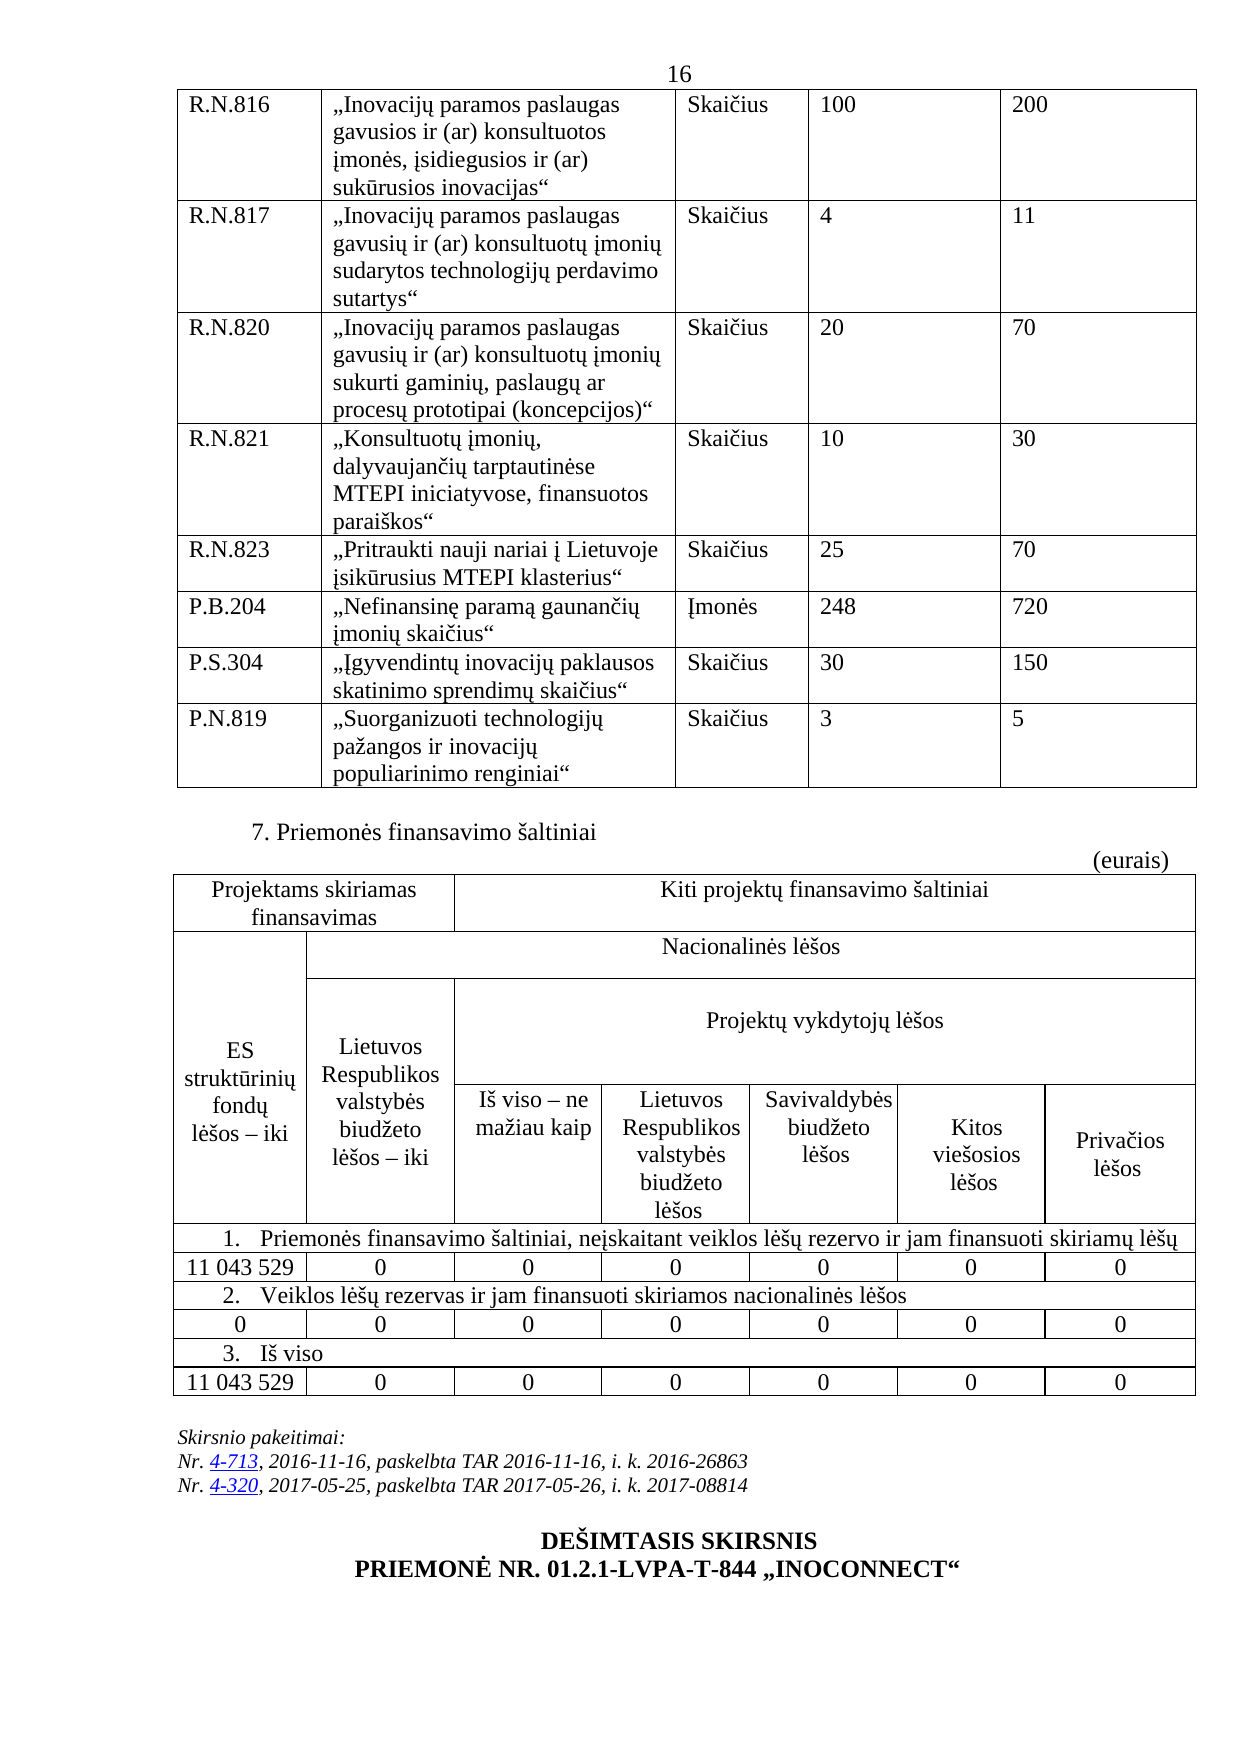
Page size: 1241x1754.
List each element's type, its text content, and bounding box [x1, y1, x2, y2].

table_cell 0 [898, 1368, 1044, 1395]
table_cell 0 [602, 1253, 749, 1281]
table_cell Privačios lėšos [1046, 1085, 1195, 1223]
table_cell 0 [898, 1253, 1044, 1281]
table_cell 0 [602, 1310, 749, 1338]
table_cell R.N.820 [178, 313, 321, 423]
table_cell „Konsultuotų įmonių, dalyvaujančių tarptautinėse MTEPI iniciatyvose, finansuotos paraiškos“ [322, 424, 675, 534]
table_cell Skaičius [676, 704, 808, 787]
table_cell R.N.817 [178, 201, 321, 312]
table_header Projektams skiriamas finansavimas [174, 875, 454, 931]
table_cell Kitos viešosios lėšos [898, 1085, 1044, 1223]
table_cell 0 [307, 1253, 454, 1281]
table_cell 0 [1046, 1310, 1195, 1338]
table_cell 11 [1001, 201, 1196, 312]
table_cell „Įgyvendintų inovacijų paklausos skatinimo sprendimų skaičius“ [322, 648, 675, 703]
table_cell Savivaldybės biudžeto lėšos [750, 1085, 897, 1223]
table_cell R.N.816 [178, 90, 321, 200]
table_cell Nacionalinės lėšos [307, 932, 1195, 978]
table_cell 20 [809, 313, 1000, 423]
table_cell Projektų vykdytojų lėšos [455, 979, 1195, 1084]
text 7. Priemonės finansavimo šaltiniai [177, 817, 1181, 846]
text DEŠIMTASIS SKIRSNIS [177, 1526, 1181, 1554]
table_cell 0 [455, 1310, 601, 1338]
table_cell 720 [1001, 592, 1196, 647]
table_cell P.S.304 [178, 648, 321, 703]
table_cell „Pritraukti nauji nariai į Lietuvoje įsikūrusius MTEPI klasterius“ [322, 536, 675, 591]
table_cell 0 [1046, 1253, 1195, 1281]
table_cell 0 [307, 1368, 454, 1395]
table_cell 11 043 529 [174, 1368, 306, 1395]
table_cell Skaičius [676, 536, 808, 591]
table_cell 30 [809, 648, 1000, 703]
table_cell „Nefinansinę paramą gaunančių įmonių skaičius“ [322, 592, 675, 647]
text Nr. 4-713, 2016-11-16, paskelbta TAR 2016-11-16, i. k. 2016-26863 [177, 1449, 1181, 1473]
text Nr. 4-320, 2017-05-25, paskelbta TAR 2017-05-26, i. k. 2017-08814 [177, 1473, 1181, 1497]
table_cell „Inovacijų paramos paslaugas gavusių ir (ar) konsultuotų įmonių sudarytos technologijų perdavimo sutartys“ [322, 201, 675, 312]
table_cell 5 [1001, 704, 1196, 787]
table_cell 11 043 529 [174, 1253, 306, 1281]
table_cell 2. Veiklos lėšų rezervas ir jam finansuoti skiriamos nacionalinės lėšos [174, 1282, 1195, 1309]
table_cell Skaičius [676, 201, 808, 312]
table_cell 0 [898, 1310, 1044, 1338]
table_cell Skaičius [676, 90, 808, 200]
table_cell Skaičius [676, 424, 808, 534]
table_cell P.N.819 [178, 704, 321, 787]
table_cell „Suorganizuoti technologijų pažangos ir inovacijų populiarinimo renginiai“ [322, 704, 675, 787]
table_cell 3 [809, 704, 1000, 787]
table_cell 0 [750, 1310, 897, 1338]
text (eurais) [177, 846, 1181, 874]
table_cell „Inovacijų paramos paslaugas gavusios ir (ar) konsultuotos įmonės, įsidiegusios ir (ar) sukūrusios inovacijas“ [322, 90, 675, 200]
table_cell 0 [750, 1253, 897, 1281]
table_cell Įmonės [676, 592, 808, 647]
text Skirsnio pakeitimai: [177, 1425, 1181, 1449]
table_cell Iš viso – ne mažiau kaip [455, 1085, 601, 1223]
table_cell ES struktūrinių fondų lėšos – iki [174, 932, 306, 1223]
table_cell 200 [1001, 90, 1196, 200]
text PRIEMONĖ NR. 01.2.1-LVPA-T-844 „INOCONNECT“ [177, 1554, 1137, 1583]
table_cell 0 [602, 1368, 749, 1395]
table_cell 3. Iš viso [174, 1339, 1195, 1366]
table_cell 150 [1001, 648, 1196, 703]
table_cell Skaičius [676, 648, 808, 703]
table_cell 0 [174, 1310, 306, 1338]
table_cell 25 [809, 536, 1000, 591]
table_cell 0 [455, 1253, 601, 1281]
table_cell P.B.204 [178, 592, 321, 647]
table_header Kiti projektų finansavimo šaltiniai [455, 875, 1195, 931]
table_cell „Inovacijų paramos paslaugas gavusių ir (ar) konsultuotų įmonių sukurti gaminių, paslaugų ar procesų prototipai (koncepcijos)“ [322, 313, 675, 423]
table_cell R.N.821 [178, 424, 321, 534]
table_cell 1. Priemonės finansavimo šaltiniai, neįskaitant veiklos lėšų rezervo ir jam finansuoti skiriamų lėšų [174, 1224, 1195, 1252]
table_cell 70 [1001, 536, 1196, 591]
table_cell Lietuvos Respublikos valstybės biudžeto lėšos – iki [307, 979, 454, 1223]
table_cell 0 [1046, 1368, 1195, 1395]
table_cell 4 [809, 201, 1000, 312]
table_cell 10 [809, 424, 1000, 534]
table_cell Skaičius [676, 313, 808, 423]
table_cell 100 [809, 90, 1000, 200]
table_cell Lietuvos Respublikos valstybės biudžeto lėšos [602, 1085, 749, 1223]
table_cell 248 [809, 592, 1000, 647]
table_cell 0 [750, 1368, 897, 1395]
table_cell 0 [307, 1310, 454, 1338]
table_cell 0 [455, 1368, 601, 1395]
table_cell 30 [1001, 424, 1196, 534]
table_cell 70 [1001, 313, 1196, 423]
table_cell R.N.823 [178, 536, 321, 591]
